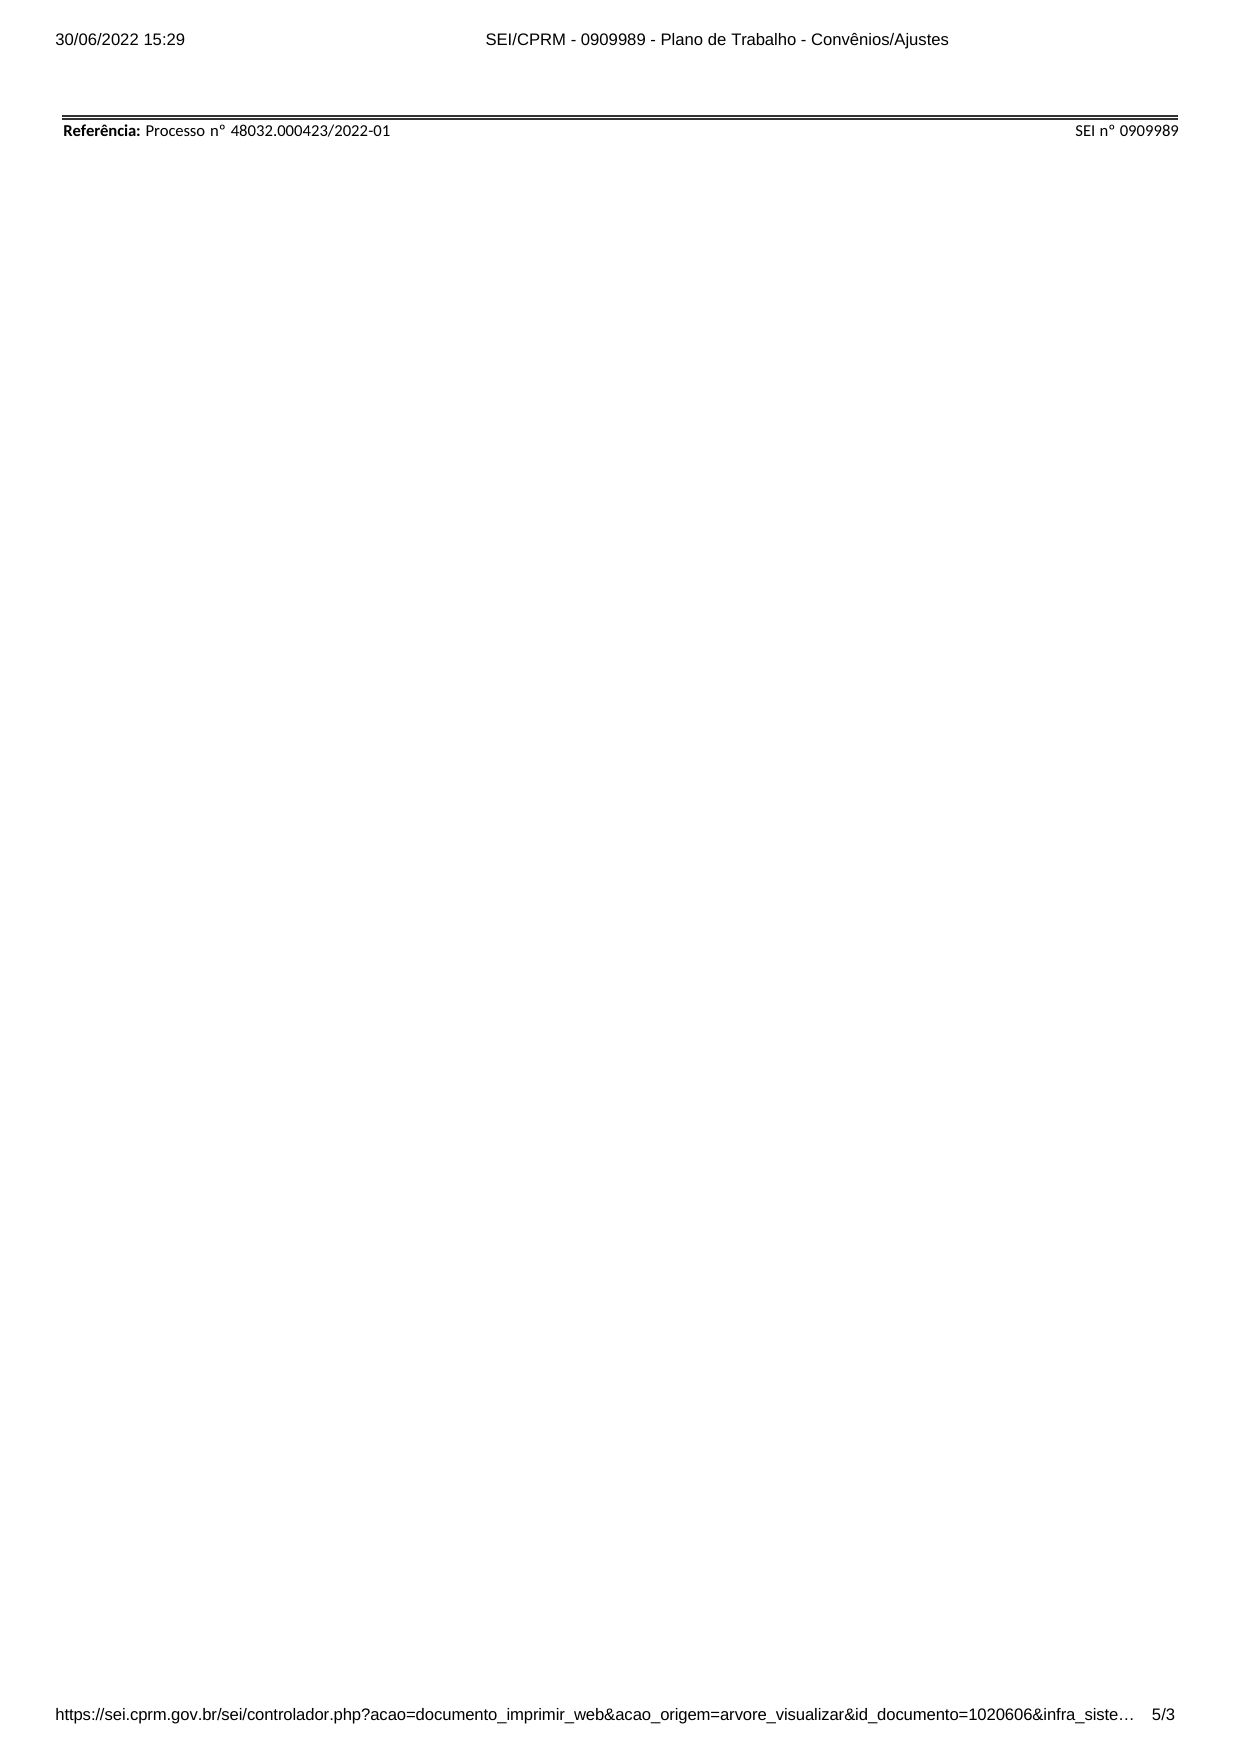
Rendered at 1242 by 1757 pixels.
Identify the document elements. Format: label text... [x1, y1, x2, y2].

text Referência: Processo nº 48032.000423/2022-01 SEI nº 0909989 [63, 120, 1198, 140]
